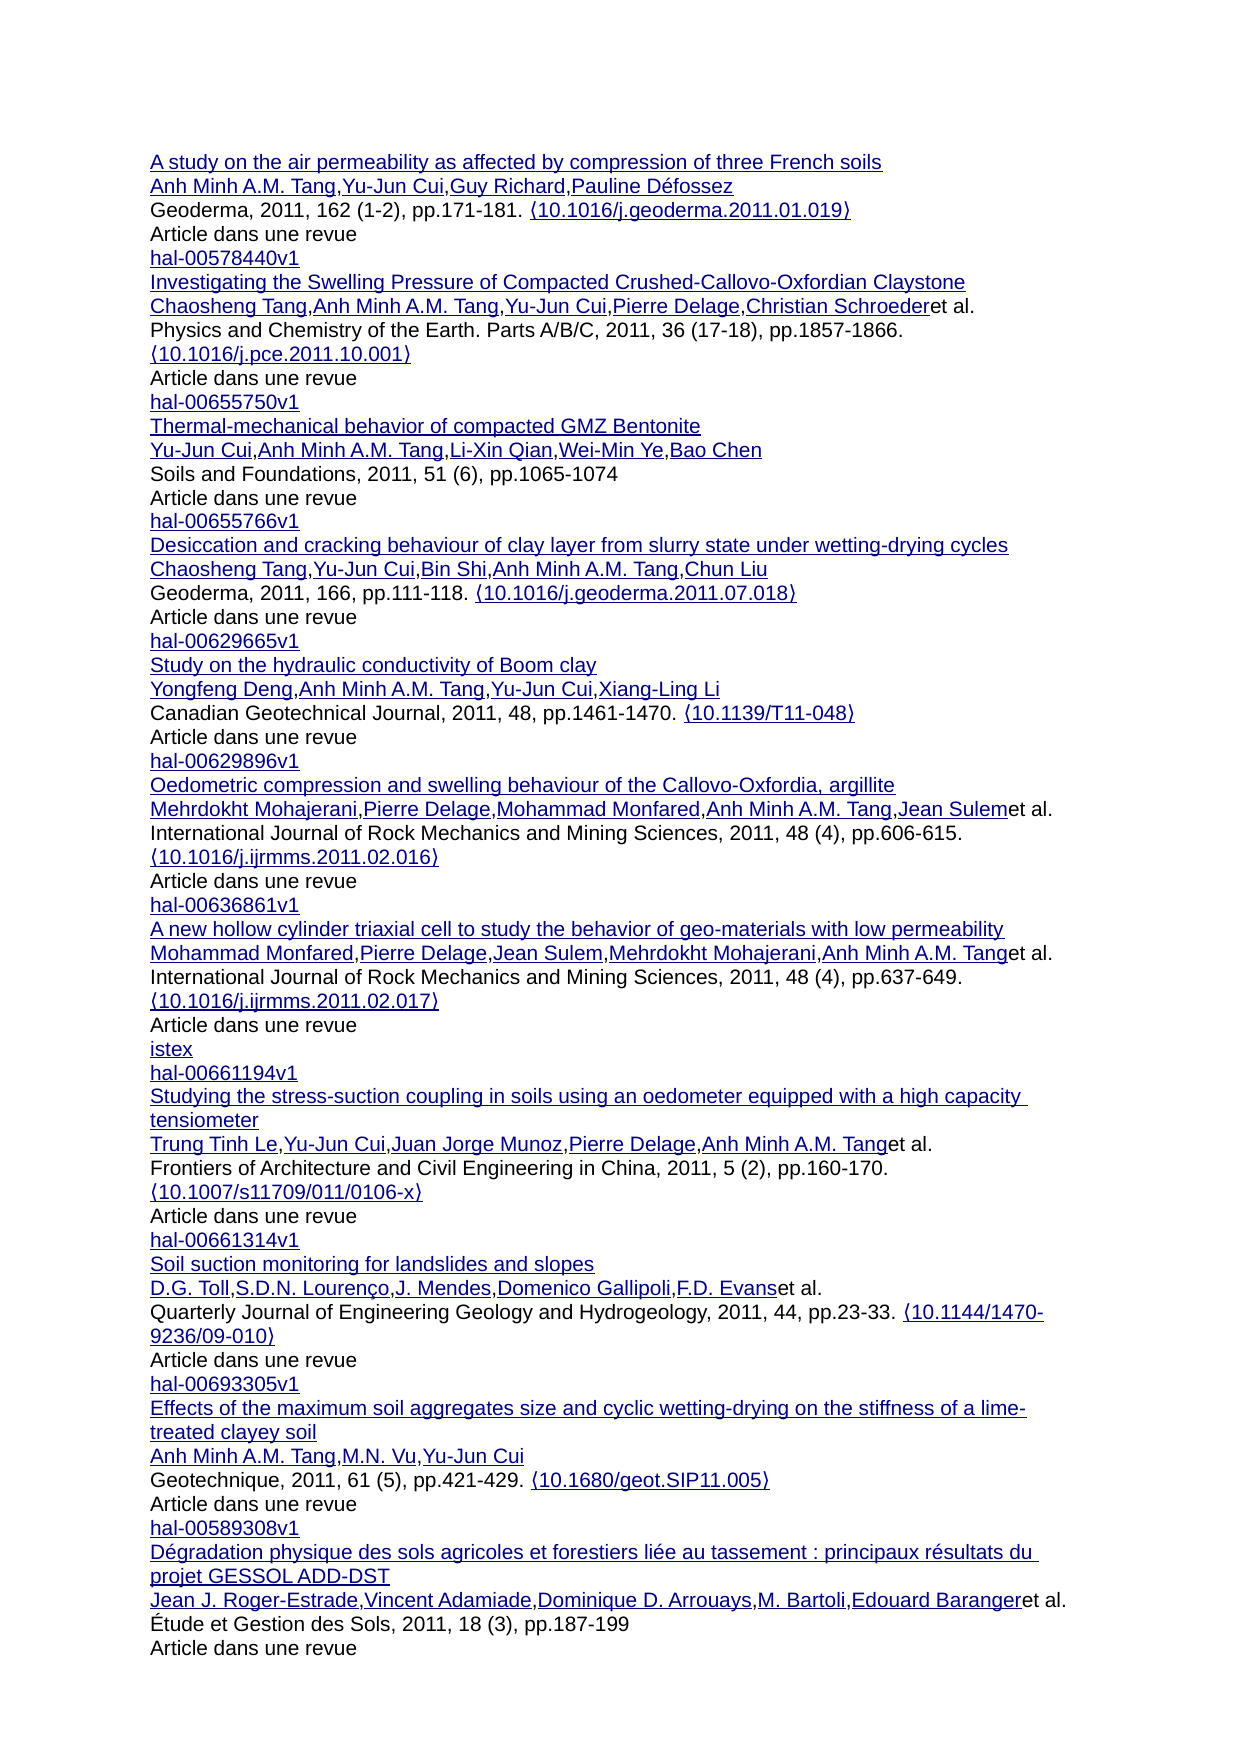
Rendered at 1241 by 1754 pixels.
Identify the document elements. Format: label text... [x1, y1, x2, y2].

table_cell Effects of the maximum soil aggregates size and cyclic wetting-drying on the stiffness of a lime-treated clayey soil Anh Minh A.M. Tang,M.N. Vu,Yu-Jun Cui Geotechnique, 2011, 61 (5), pp.421-429. ⟨10.1680/geot.SIP11.005⟩ Article dans une revue hal-00589308v1 [150, 1396, 1090, 1539]
table_cell Studying the stress-suction coupling in soils using an oedometer equipped with a high capacity tensiometer Trung Tinh Le,Yu-Jun Cui,Juan Jorge Munoz,Pierre Delage,Anh Minh A.M. Tanget al. Frontiers of Architecture and Civil Engineering in China, 2011, 5 (2), pp.160-170. ⟨10.1007/s11709/011/0106-x⟩ Article dans une revue hal-00661314v1 [150, 1084, 1090, 1252]
table_cell Investigating the Swelling Pressure of Compacted Crushed-Callovo-Oxfordian Claystone Chaosheng Tang,Anh Minh A.M. Tang,Yu-Jun Cui,Pierre Delage,Christian Schroederet al. Physics and Chemistry of the Earth. Parts A/B/C, 2011, 36 (17-18), pp.1857-1866. ⟨10.1016/j.pce.2011.10.001⟩ Article dans une revue hal-00655750v1 [150, 270, 1090, 413]
table_cell A new hollow cylinder triaxial cell to study the behavior of geo-materials with low permeability Mohammad Monfared,Pierre Delage,Jean Sulem,Mehrdokht Mohajerani,Anh Minh A.M. Tanget al. International Journal of Rock Mechanics and Mining Sciences, 2011, 48 (4), pp.637-649. ⟨10.1016/j.ijrmms.2011.02.017⟩ Article dans une revue istex hal-00661194v1 [150, 917, 1090, 1084]
table_cell Oedometric compression and swelling behaviour of the Callovo-Oxfordia, argillite Mehrdokht Mohajerani,Pierre Delage,Mohammad Monfared,Anh Minh A.M. Tang,Jean Sulemet al. International Journal of Rock Mechanics and Mining Sciences, 2011, 48 (4), pp.606-615. ⟨10.1016/j.ijrmms.2011.02.016⟩ Article dans une revue hal-00636861v1 [150, 773, 1090, 917]
table_cell Desiccation and cracking behaviour of clay layer from slurry state under wetting-drying cycles Chaosheng Tang,Yu-Jun Cui,Bin Shi,Anh Minh A.M. Tang,Chun Liu Geoderma, 2011, 166, pp.111-118. ⟨10.1016/j.geoderma.2011.07.018⟩ Article dans une revue hal-00629665v1 [150, 533, 1090, 653]
table_cell A study on the air permeability as affected by compression of three French soils Anh Minh A.M. Tang,Yu-Jun Cui,Guy Richard,Pauline Défossez Geoderma, 2011, 162 (1-2), pp.171-181. ⟨10.1016/j.geoderma.2011.01.019⟩ Article dans une revue hal-00578440v1 [150, 150, 1090, 270]
table_cell Dégradation physique des sols agricoles et forestiers liée au tassement : principaux résultats du projet GESSOL ADD-DST Jean J. Roger-Estrade,Vincent Adamiade,Dominique D. Arrouays,M. Bartoli,Edouard Barangeret al. Étude et Gestion des Sols, 2011, 18 (3), pp.187-199 Article dans une revue [150, 1540, 1090, 1659]
table_cell Study on the hydraulic conductivity of Boom clay Yongfeng Deng,Anh Minh A.M. Tang,Yu-Jun Cui,Xiang-Ling Li Canadian Geotechnical Journal, 2011, 48, pp.1461-1470. ⟨10.1139/T11-048⟩ Article dans une revue hal-00629896v1 [150, 653, 1090, 773]
table_cell Soil suction monitoring for landslides and slopes D.G. Toll,S.D.N. Lourenço,J. Mendes,Domenico Gallipoli,F.D. Evanset al. Quarterly Journal of Engineering Geology and Hydrogeology, 2011, 44, pp.23-33. ⟨10.1144/1470-9236/09-010⟩ Article dans une revue hal-00693305v1 [150, 1252, 1090, 1396]
table_cell Thermal-mechanical behavior of compacted GMZ Bentonite Yu-Jun Cui,Anh Minh A.M. Tang,Li-Xin Qian,Wei-Min Ye,Bao Chen Soils and Foundations, 2011, 51 (6), pp.1065-1074 Article dans une revue hal-00655766v1 [150, 414, 1090, 533]
